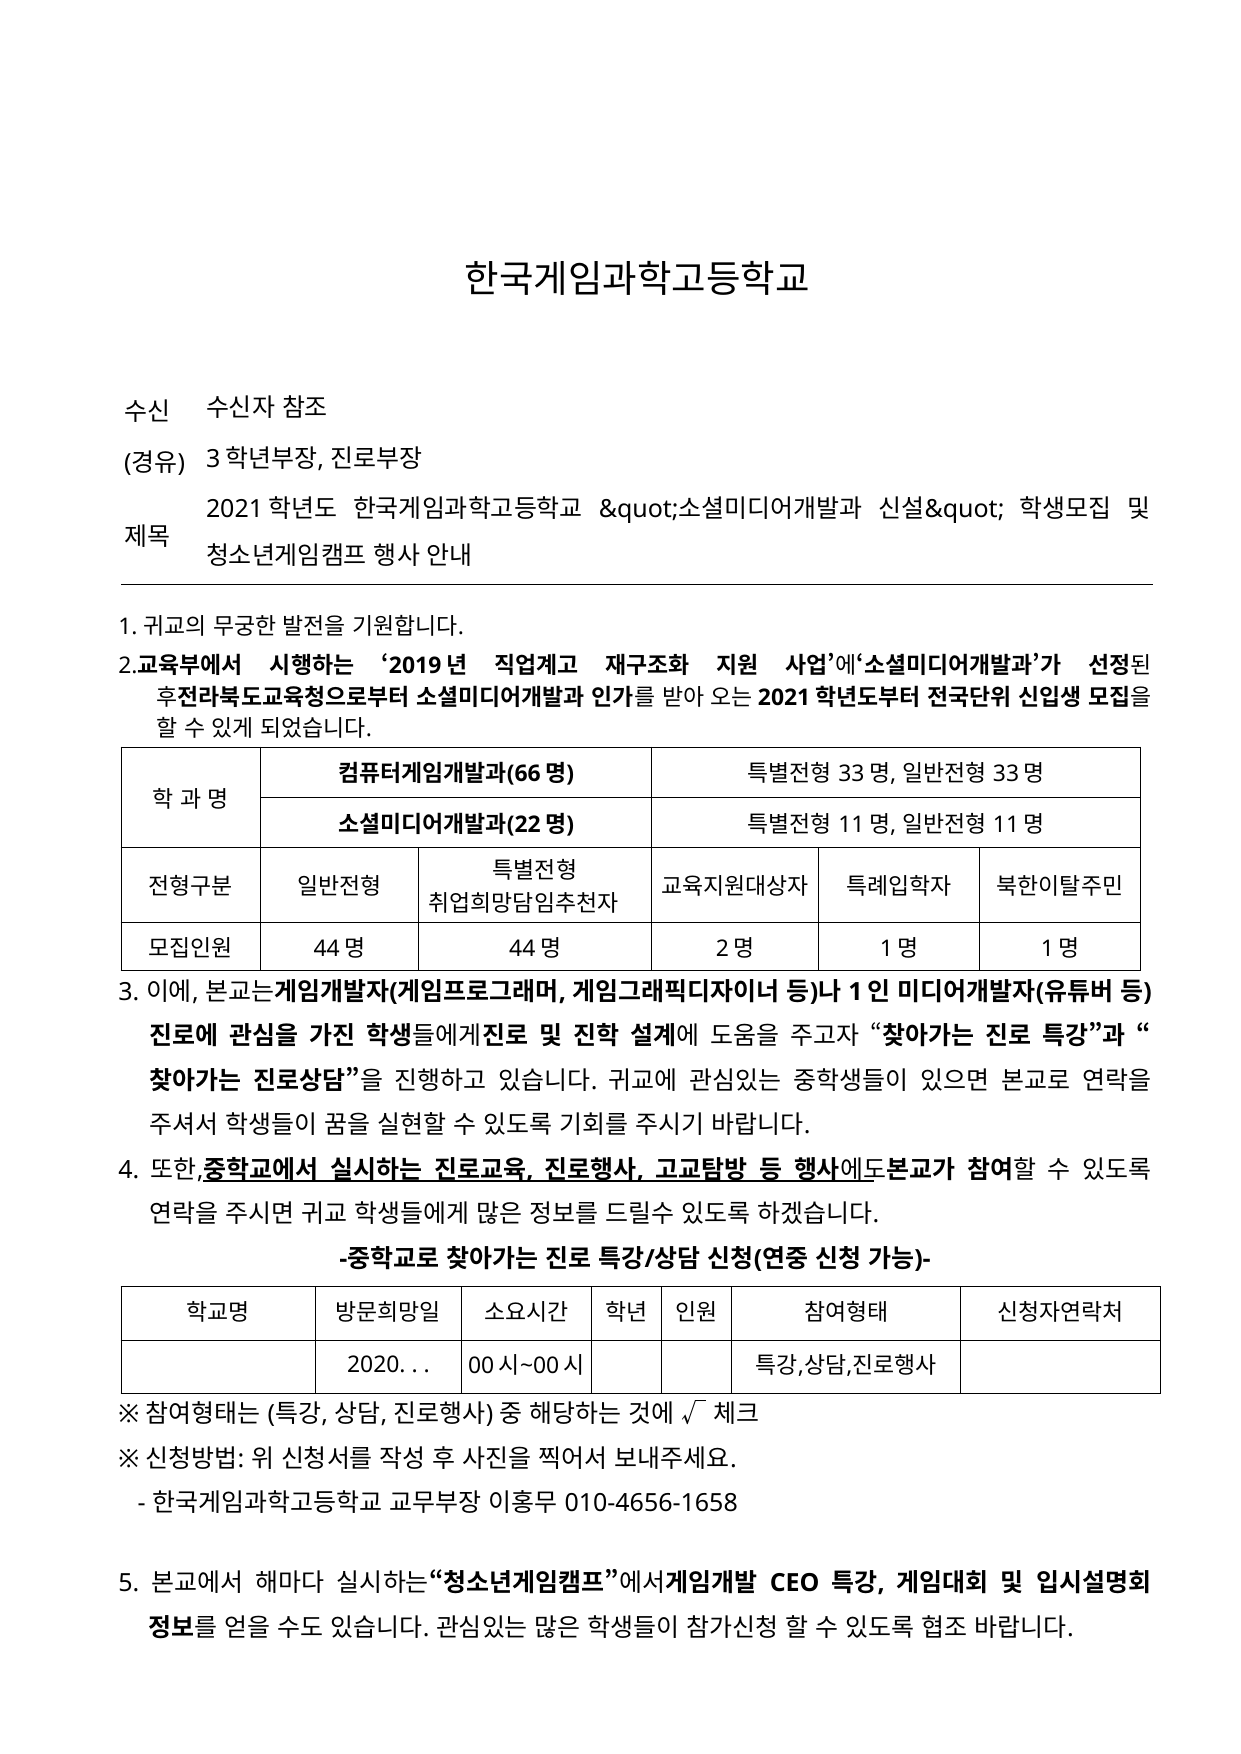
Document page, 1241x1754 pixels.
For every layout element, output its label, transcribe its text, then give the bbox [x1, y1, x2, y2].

table_cell [121, 223, 244, 341]
table_cell [122, 1341, 315, 1393]
table_cell 2021학년도 한국게임과학고등학교 &quot;소셜미디어개발과 신설&quot; 학생모집 및 청소년게임캠프 행사 안내 [203, 486, 1153, 583]
table_header 방문희망일 [316, 1287, 461, 1339]
table_cell 수신 [121, 385, 203, 435]
text -중학교로 찾아가는 진로 특강/상담 신청(연중 신청 가능)- [118, 1238, 1152, 1275]
text ※ 참여형태는 (특강, 상담, 진로행사) 중 해당하는 것에 √ 체크 [118, 1394, 1152, 1430]
text 4. 또한,중학교에서 실시하는 진로교육, 진로행사, 고교탐방 등 행사에도본교가 참여할 수 있도록 연락을 주시면 귀교 학생들에게 많은 정보를 드릴수 있도록 하겠습니다. [118, 1149, 1152, 1230]
table_header 소요시간 [462, 1287, 591, 1339]
table_cell 한국게임과학고등학교 [244, 223, 1030, 341]
table_cell [662, 1341, 731, 1393]
table_cell 교육지원대상자 [652, 848, 818, 922]
table_cell 소셜미디어개발과(22명) [261, 798, 651, 847]
table_header 학년 [592, 1287, 661, 1339]
text - 한국게임과학고등학교 교무부장 이홍무 010-4656-1658 [118, 1483, 1152, 1519]
text 1. 귀교의 무궁한 발전을 기원합니다. [118, 607, 1152, 641]
table_cell 3학년부장, 진로부장 [203, 435, 1153, 486]
table_cell 일반전형 [261, 848, 418, 922]
table_cell 특별전형 11명, 일반전형 11명 [652, 798, 1140, 847]
table_cell [961, 1341, 1160, 1393]
table_cell 2명 [652, 923, 818, 970]
table_cell 1명 [819, 923, 979, 970]
table_cell 1명 [980, 923, 1140, 970]
table_header 컴퓨터게임개발과(66명) [261, 748, 651, 797]
table_cell 전형구분 [122, 848, 260, 922]
table_cell [1030, 223, 1153, 341]
table_cell 특강,상담,진로행사 [732, 1341, 960, 1393]
text ※ 신청방법: 위 신청서를 작성 후 사진을 찍어서 보내주세요. [118, 1438, 1152, 1474]
table_header [121, 180, 1153, 223]
table_cell (경유) [121, 435, 203, 486]
table_cell [121, 341, 1153, 384]
table_cell [592, 1341, 661, 1393]
text 5. 본교에서 해마다 실시하는“청소년게임캠프”에서게임개발 CEO 특강, 게임대회 및 입시설명회 정보를 얻을 수도 있습니다. 관심있는 많은 학생들이 참가신청 할 수 있도록 협조 바랍니다. [118, 1563, 1152, 1643]
table_cell 00시~00시 [462, 1341, 591, 1393]
table_cell 44명 [261, 923, 418, 970]
table_cell 2020. . . [316, 1341, 461, 1393]
table_cell 모집인원 [122, 923, 260, 970]
table_cell 44명 [419, 923, 651, 970]
table_header 학 과 명 [122, 748, 260, 847]
table_cell 특별전형 취업희망담임추천자 [419, 848, 651, 922]
table_header 신청자연락처 [961, 1287, 1160, 1339]
text 3. 이에, 본교는게임개발자(게임프로그래머, 게임그래픽디자이너 등)나 1인 미디어개발자(유튜버 등) 진로에 관심을 가진 학생들에게진로 및 진학 설계에 도움을 주고자 “찾아가는 진로 특강”과 “찾아가는 진로상담”을 진행하고 있습니다. 귀교에 관심있는 중학생들이 있으면 본교로 연락을 주셔서 학생들이 꿈을 실현할 수 있도록 기회를 주시기 바랍니다. [118, 971, 1152, 1141]
table_cell 제목 [121, 486, 203, 583]
table_cell 특례입학자 [819, 848, 979, 922]
table_cell 수신자 참조 [203, 385, 1153, 435]
table_cell 북한이탈주민 [980, 848, 1140, 922]
table_header 인원 [662, 1287, 731, 1339]
table_header 참여형태 [732, 1287, 960, 1339]
table_header 특별전형 33명, 일반전형 33명 [652, 748, 1140, 797]
table_header 학교명 [122, 1287, 315, 1339]
text 2.교육부에서 시행하는 ‘2019년 직업계고 재구조화 지원 사업’에‘소셜미디어개발과’가 선정된 후전라북도교육청으로부터 소셜미디어개발과 인가를 받아 오는2021학년도부터 전국단위 신입생 모집을 할 수 있게 되었습니다. [118, 648, 1152, 744]
